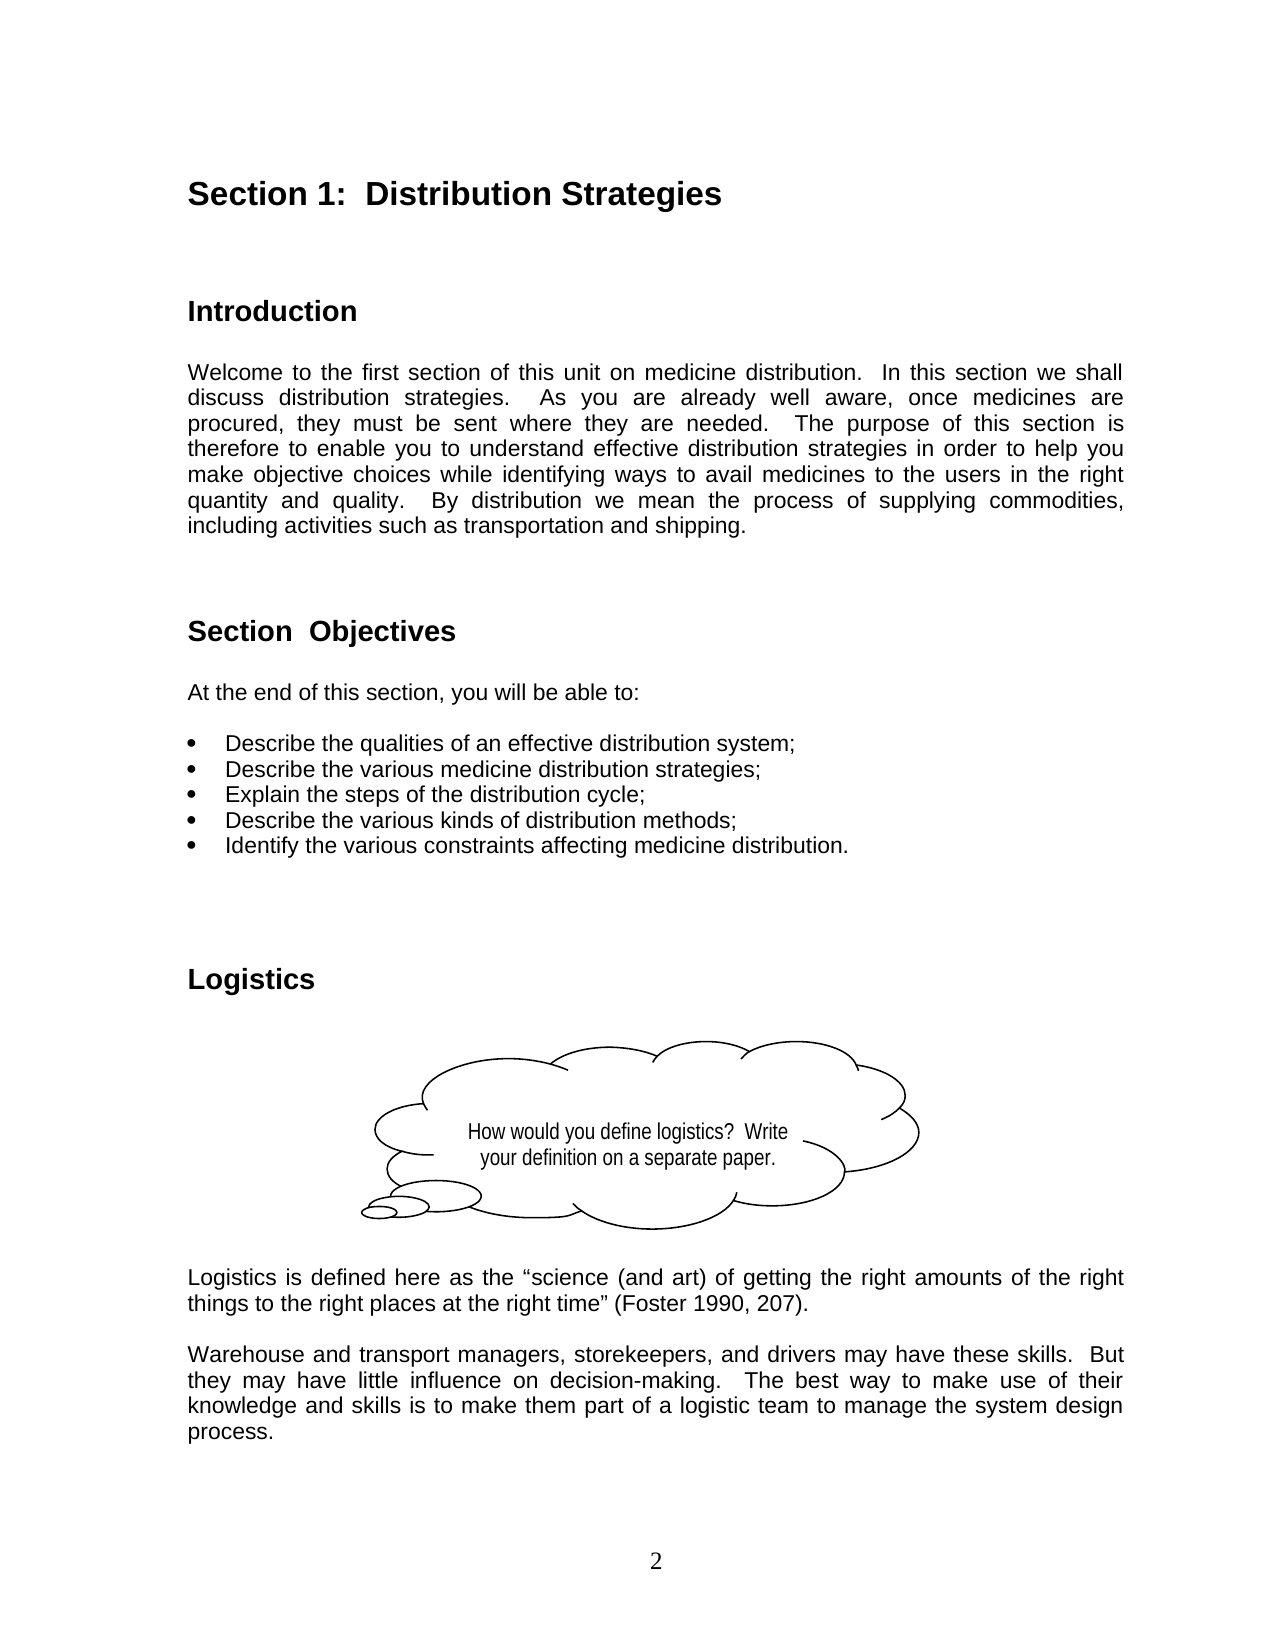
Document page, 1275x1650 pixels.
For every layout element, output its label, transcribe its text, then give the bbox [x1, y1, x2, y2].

list Describe the various kinds of distribution methods; [187, 807, 1125, 833]
text At the end of this section, you will be able to: [187, 679, 1125, 705]
list Identify the various constraints affecting medicine distribution. [187, 833, 1125, 859]
subtitle Section Objectives [187, 615, 1125, 647]
text Welcome to the first section of this unit on medicine distribution. In this section we shall discuss distribution strategies. As you are already well aware, once medicines are procured, they must be sent where they are needed. The purpose of this section is therefore to enable you to understand effective distribution strategies in order to help you make objective choices while identifying ways to avail medicines to the users in the right quantity and quality. By distribution we mean the process of supplying commodities, including activities such as transportation and shipping. [187, 359, 1125, 539]
list Describe the various medicine distribution strategies; [187, 756, 1125, 782]
subtitle Logistics [187, 963, 1125, 996]
text Logistics is defined here as the “science (and art) of getting the right amounts of the right things to the right places at the right time” (Foster 1990, 207). [187, 1265, 1125, 1316]
list Explain the steps of the distribution cycle; [187, 782, 1125, 807]
text Warehouse and transport managers, storekeepers, and drivers may have these skills. But they may have little influence on decision-making. The best way to make use of their knowledge and skills is to make them part of a logistic team to manage the system design process. [187, 1342, 1125, 1444]
subtitle Introduction [187, 295, 1125, 327]
subtitle Section 1: Distribution Strategies [187, 175, 1125, 212]
list Describe the qualities of an effective distribution system; [187, 731, 1125, 756]
